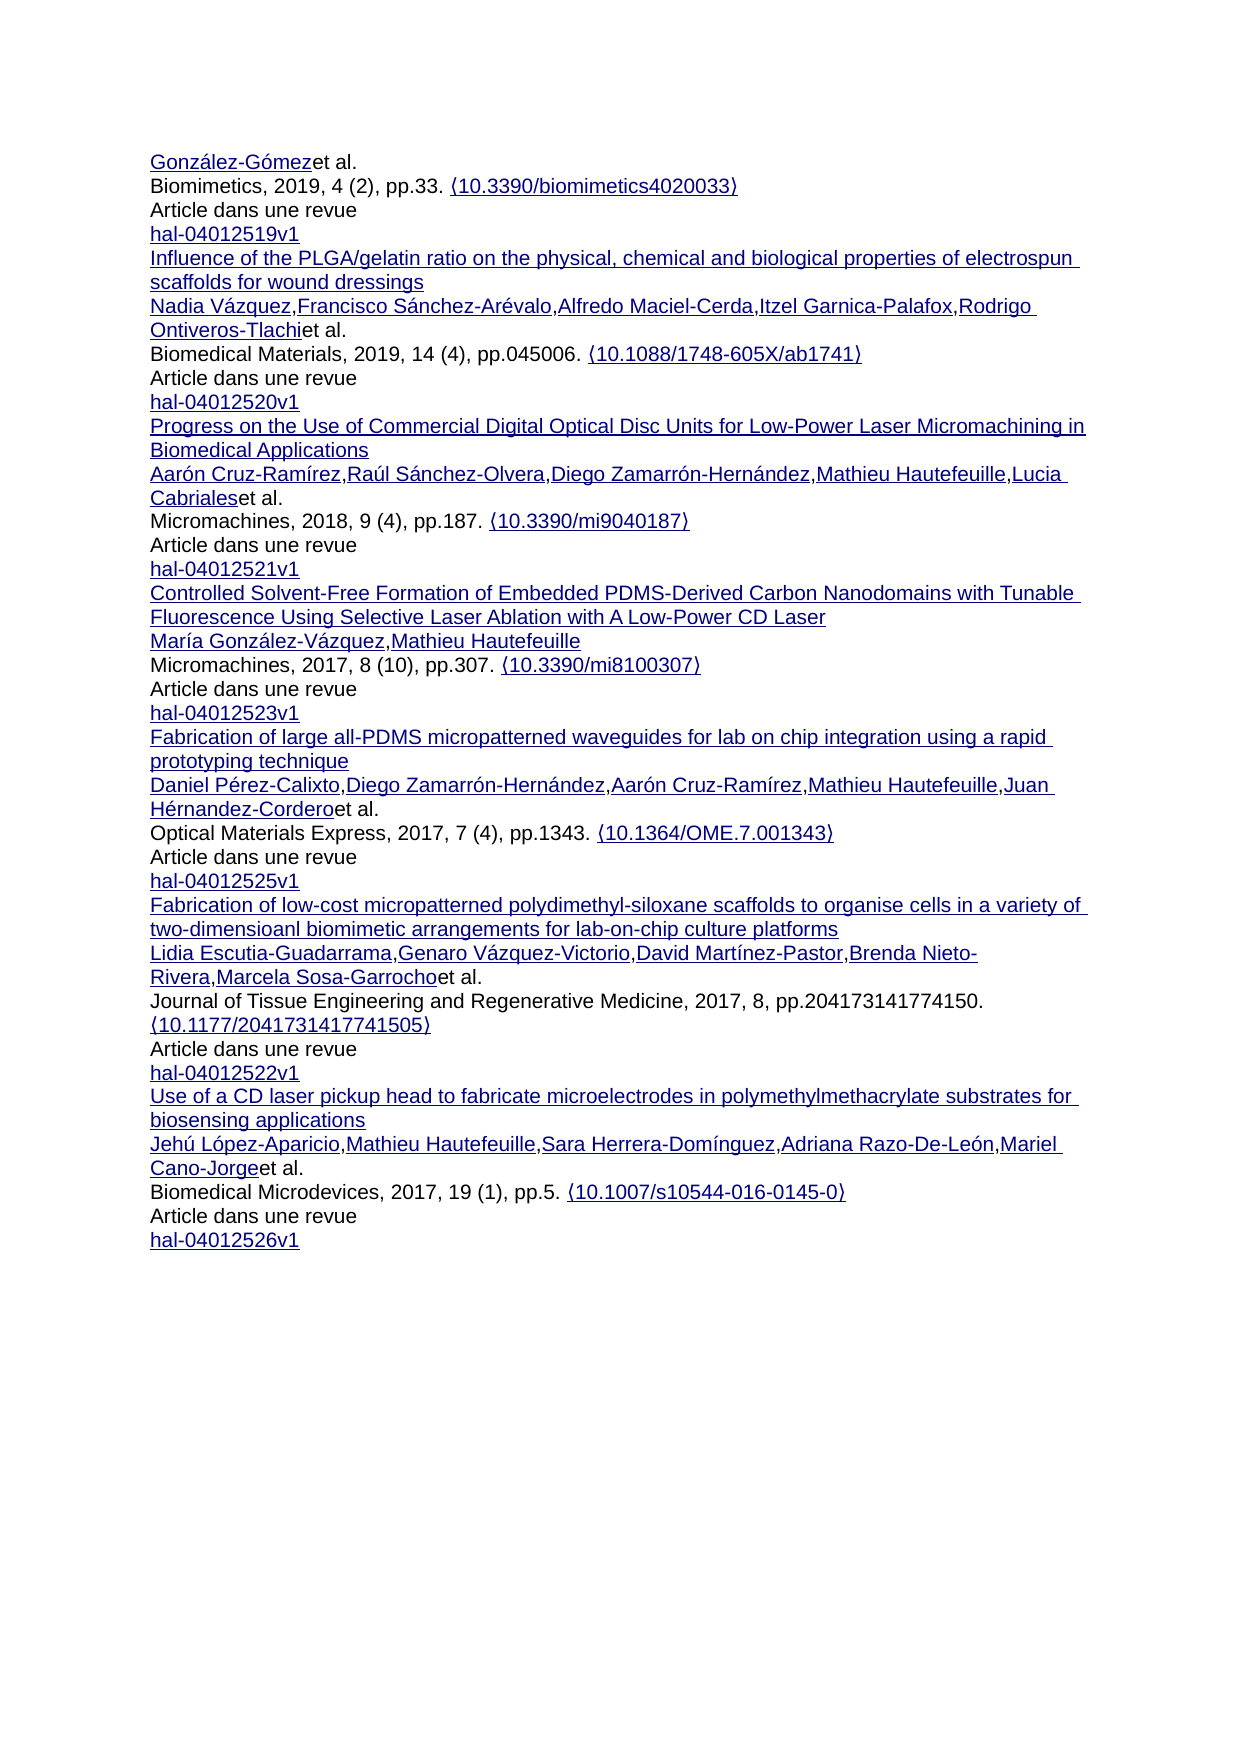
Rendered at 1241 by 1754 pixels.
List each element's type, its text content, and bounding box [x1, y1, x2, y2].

table_cell Fabrication of large all-PDMS micropatterned waveguides for lab on chip integration using a rapid prototyping technique Daniel Pérez-Calixto,Diego Zamarrón-Hernández,Aarón Cruz-Ramírez,Mathieu Hautefeuille,Juan Hérnandez-Corderoet al. Optical Materials Express, 2017, 7 (4), pp.1343. ⟨10.1364/OME.7.001343⟩ Article dans une revue hal-04012525v1 [150, 725, 1090, 893]
table_cell Controlled Solvent-Free Formation of Embedded PDMS-Derived Carbon Nanodomains with Tunable Fluorescence Using Selective Laser Ablation with A Low-Power CD Laser María González-Vázquez,Mathieu Hautefeuille Micromachines, 2017, 8 (10), pp.307. ⟨10.3390/mi8100307⟩ Article dans une revue hal-04012523v1 [150, 581, 1090, 725]
table_cell Cell Culture Platforms with Controllable Stiffness for Chick Embryonic Cardiomyocytes María Luisa Durán-Pastén,Daniela Cortes,Alan Valencia-Amaya,Santiago King,Gertrudis Hortensia González-Gómezet al. Biomimetics, 2019, 4 (2), pp.33. ⟨10.3390/biomimetics4020033⟩ Article dans une revue hal-04012519v1 [150, 150, 1090, 246]
table_cell Fabrication of low-cost micropatterned polydimethyl-siloxane scaffolds to organise cells in a variety of two-dimensioanl biomimetic arrangements for lab-on-chip culture platforms Lidia Escutia-Guadarrama,Genaro Vázquez-Victorio,David Martínez-Pastor,Brenda Nieto-Rivera,Marcela Sosa-Garrochoet al. Journal of Tissue Engineering and Regenerative Medicine, 2017, 8, pp.204173141774150. ⟨10.1177/2041731417741505⟩ Article dans une revue hal-04012522v1 [150, 893, 1090, 1084]
table_cell Use of a CD laser pickup head to fabricate microelectrodes in polymethylmethacrylate substrates for biosensing applications Jehú López-Aparicio,Mathieu Hautefeuille,Sara Herrera-Domínguez,Adriana Razo-De-León,Mariel Cano-Jorgeet al. Biomedical Microdevices, 2017, 19 (1), pp.5. ⟨10.1007/s10544-016-0145-0⟩ Article dans une revue hal-04012526v1 [150, 1084, 1090, 1252]
table_cell Progress on the Use of Commercial Digital Optical Disc Units for Low-Power Laser Micromachining in Biomedical Applications Aarón Cruz-Ramírez,Raúl Sánchez-Olvera,Diego Zamarrón-Hernández,Mathieu Hautefeuille,Lucia Cabrialeset al. Micromachines, 2018, 9 (4), pp.187. ⟨10.3390/mi9040187⟩ Article dans une revue hal-04012521v1 [150, 414, 1090, 581]
table_cell Influence of the PLGA/gelatin ratio on the physical, chemical and biological properties of electrospun scaffolds for wound dressings Nadia Vázquez,Francisco Sánchez-Arévalo,Alfredo Maciel-Cerda,Itzel Garnica-Palafox,Rodrigo Ontiveros-Tlachiet al. Biomedical Materials, 2019, 14 (4), pp.045006. ⟨10.1088/1748-605X/ab1741⟩ Article dans une revue hal-04012520v1 [150, 246, 1090, 413]
